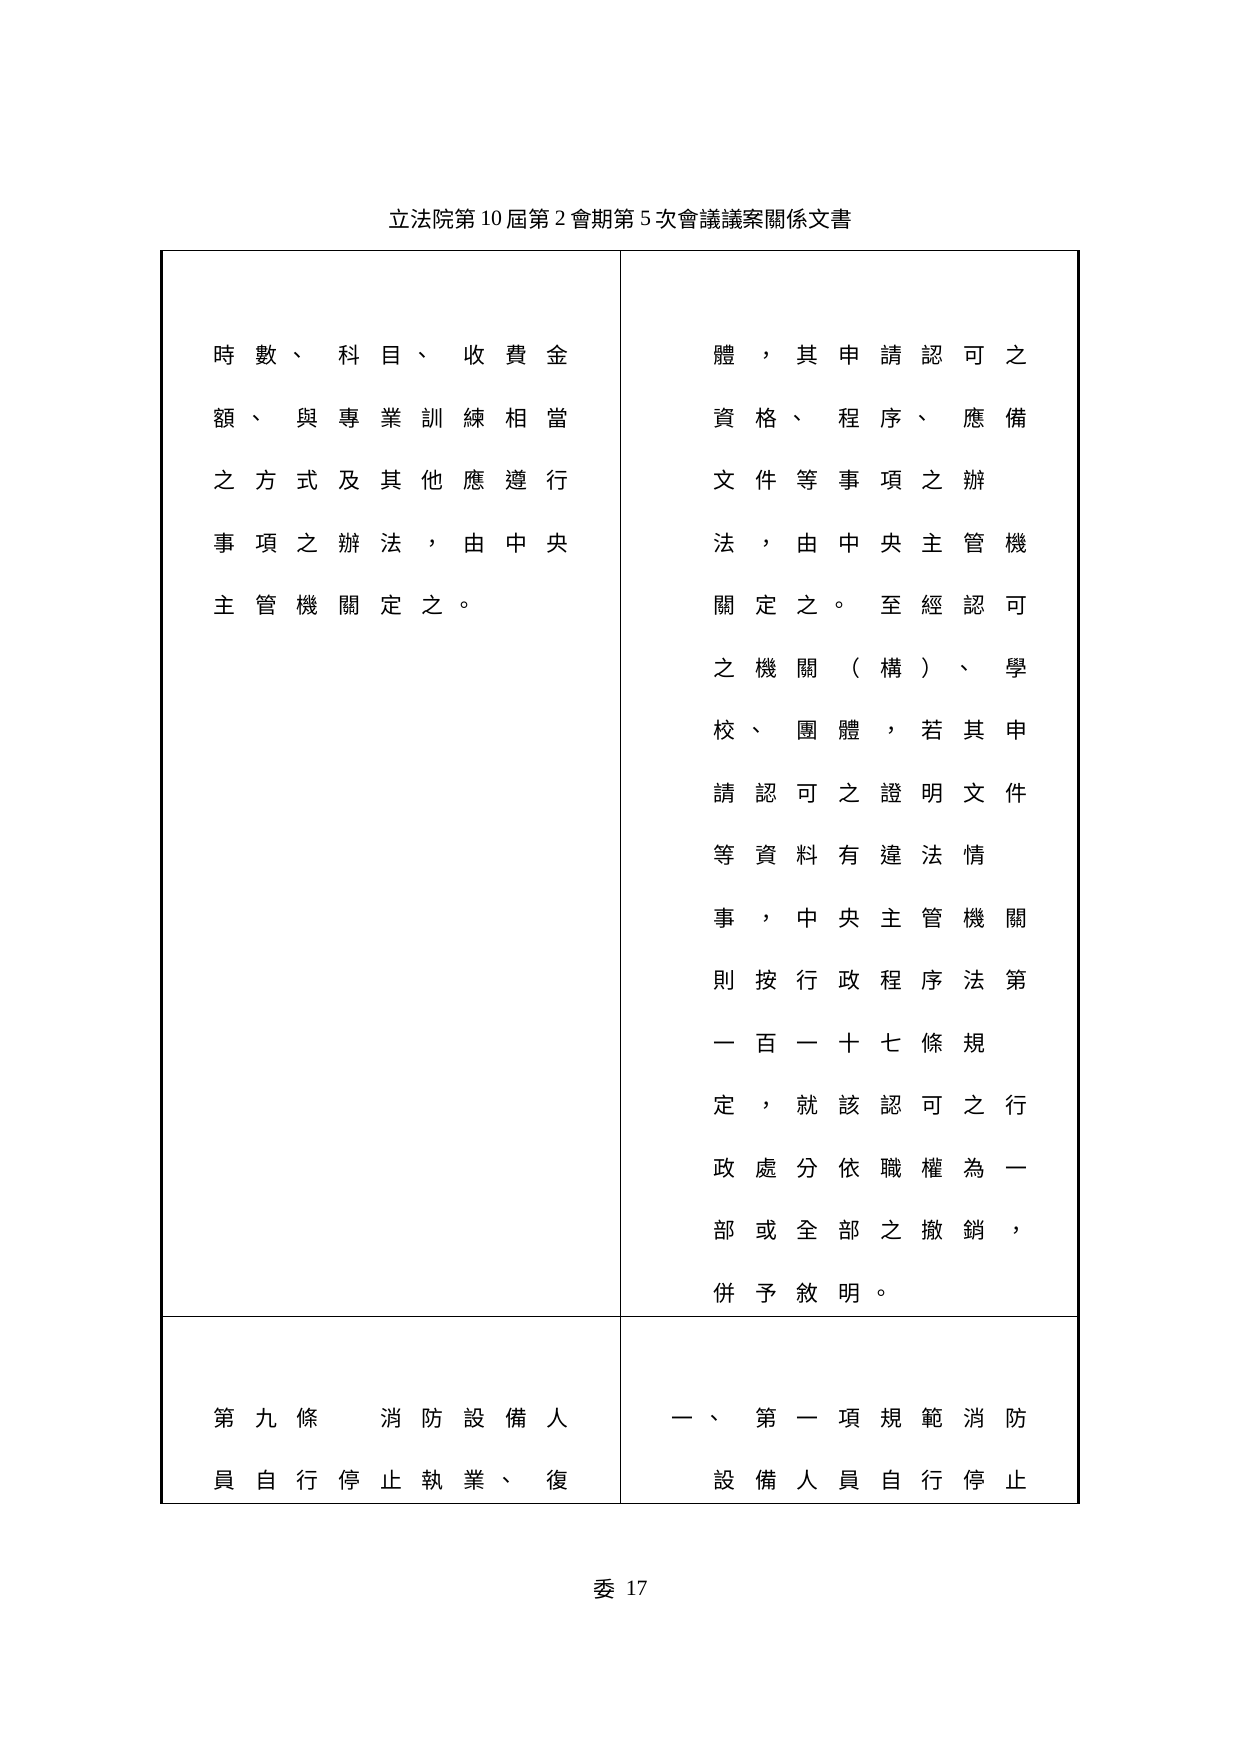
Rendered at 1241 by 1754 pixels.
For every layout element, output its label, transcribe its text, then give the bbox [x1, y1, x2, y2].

table_cell 一、第一項規範消防設備人員自行停止 [621, 1317, 1077, 1503]
table_cell 體，其申請認可之資格、程序、應備文件等事項之辦法，由中央主管機關定之。至經認可之機關（構）、學校、團體，若其申請認可之證明文件等資料有違法情事，中央主管機關則按行政程序法第一百一十七條規定，就該認可之行政處分依職權為一部或全部之撤銷，併予敘明。 [621, 251, 1077, 1316]
table_cell 第九條 消防設備人員自行停止執業、復 [163, 1317, 620, 1503]
table_cell 時數、科目、收費金額、與專業訓練相當之方式及其他應遵行事項之辦法，由中央主管機關定之。 [163, 251, 620, 1316]
